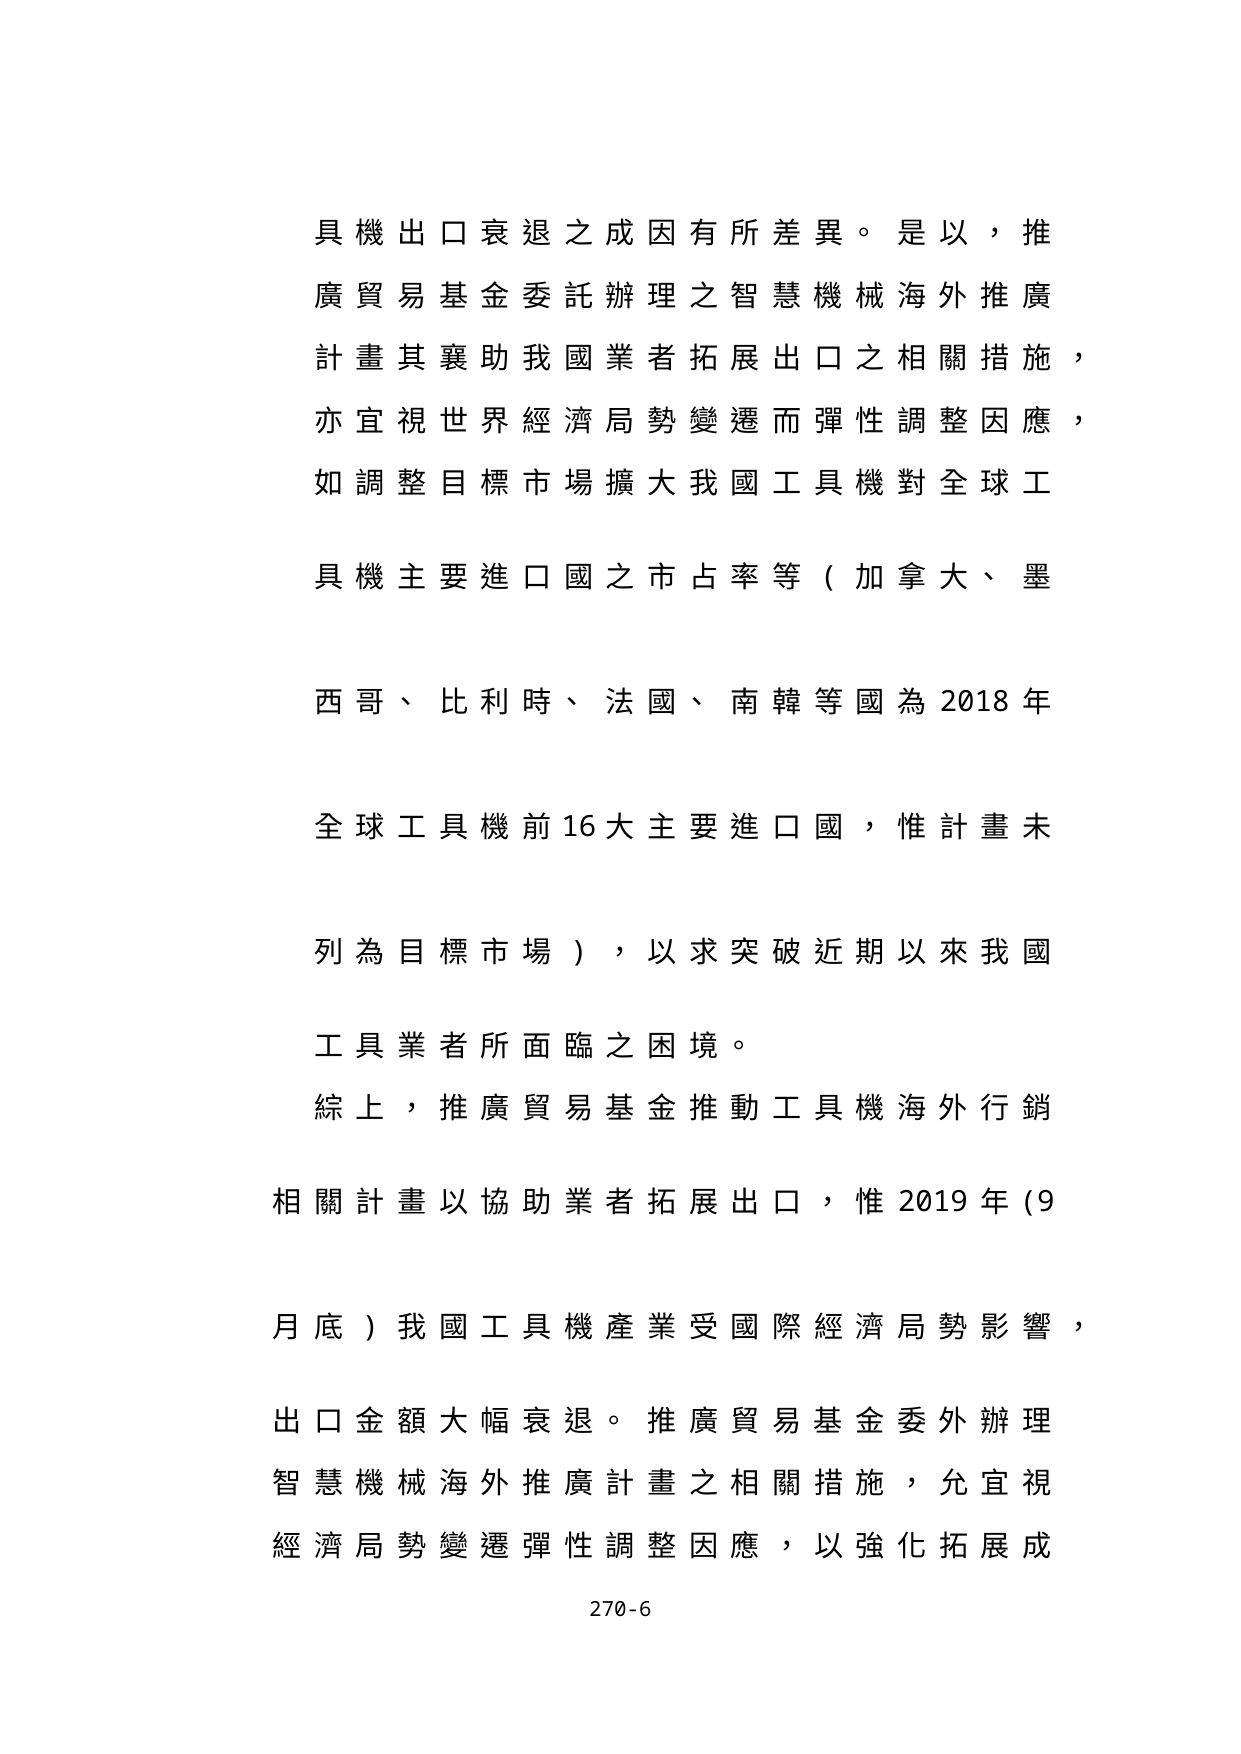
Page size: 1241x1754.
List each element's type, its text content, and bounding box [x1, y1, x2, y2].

text 惟108年(9月底)工具機產業之出口金額較107年同期大幅衰退，主要原因係中美貿易戰導致全球經濟成長放緩及美國去中國化致中國新增投資減少進而降低對我國工具機之進口所致，與以往年度我國工具機出口衰退之成因有所差異。是以，推廣貿易基金委託辦理之智慧機械海外推廣計畫其襄助我國業者拓展出口之相關措施，亦宜視世界經濟局勢變遷而彈性調整因應，如調整目標市場擴大我國工具機對全球工具機主要進口國之市占率等(加拿大、墨西哥、比利時、法國、南韓等國為2018年全球工具機前16大主要進口國，惟計畫未列為目標市場)，以求突破近期以來我國工具業者所面臨之困境。 [271, 189, 1058, 1064]
text 綜上，推廣貿易基金推動工具機海外行銷相關計畫以協助業者拓展出口，惟2019年(9月底)我國工具機產業受國際經濟局勢影響，出口金額大幅衰退。推廣貿易基金委外辦理智慧機械海外推廣計畫之相關措施，允宜視經濟局勢變遷彈性調整因應，以強化拓展成效，俾助工具機業者跨過困境。 [242, 1064, 1058, 1564]
